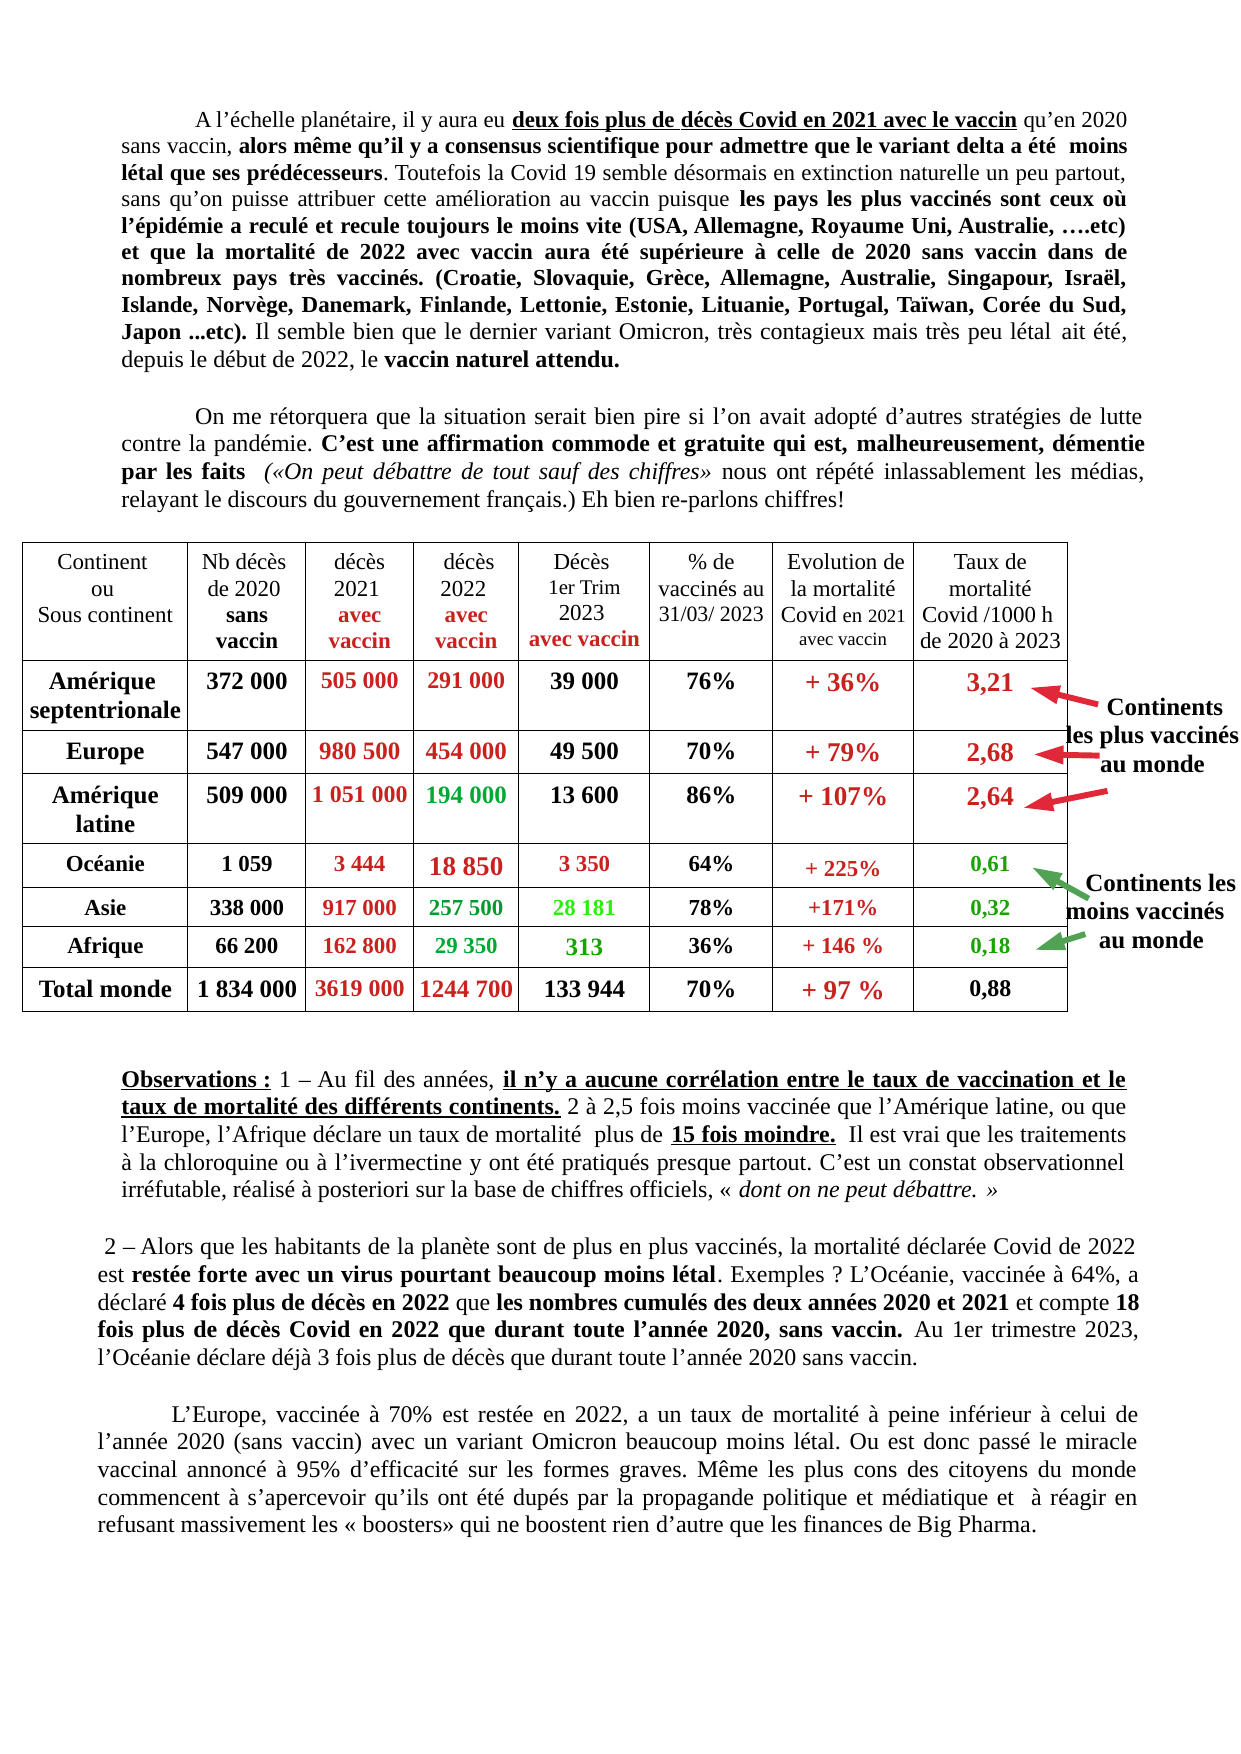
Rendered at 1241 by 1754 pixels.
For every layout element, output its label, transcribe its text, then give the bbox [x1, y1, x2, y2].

table_cell 70% [650, 731, 772, 773]
table_cell Amérique latine [23, 774, 187, 843]
table_cell Amérique septentrionale [23, 661, 187, 729]
table_cell 505 000 [306, 661, 413, 729]
table_header décès 2021 avec vaccin [306, 543, 413, 659]
table_cell Afrique [23, 927, 187, 967]
table_cell Océanie [23, 844, 187, 887]
table_cell 2,68 [914, 731, 1067, 773]
table_cell 3 350 [519, 844, 649, 887]
table_cell 28 181 [519, 888, 649, 926]
table_cell 1244 700 [414, 968, 518, 1011]
table_cell +171% [773, 888, 913, 926]
table_cell Europe [23, 731, 187, 773]
table_cell 338 000 [188, 888, 305, 926]
table_cell 13 600 [519, 774, 649, 843]
table_cell 78% [650, 888, 772, 926]
table_cell Total monde [23, 968, 187, 1011]
table_cell 49 500 [519, 731, 649, 773]
table_cell 39 000 [519, 661, 649, 729]
table_cell + 36% [773, 661, 913, 729]
table_cell 3619 000 [306, 968, 413, 1011]
text On me rétorquera que la situation serait bien pire si l’on avait adopté d’autres stratégies de lutte contre la pandémie. C’est une affirmation commode et gratuite qui est, malheureusement, démentie par les faits («On peut débattre de tout sauf des chiffres» nous ont répété inlassablement les médias, relayant le discours du gouvernement français.) Eh bien re-parlons chiffres! [121, 402, 1145, 512]
table_cell Asie [23, 888, 187, 926]
table_header Nb décès de 2020 sans vaccin [188, 543, 305, 659]
text A l’échelle planétaire, il y aura eu deux fois plus de décès Covid en 2021 avec le vaccin qu’en 2020 sans vaccin, alors même qu’il y a consensus scientifique pour admettre que le variant delta a été moins létal que ses prédécesseurs. Toutefois la Covid 19 semble désormais en extinction naturelle un peu partout, sans qu’on puisse attribuer cette amélioration au vaccin puisque les pays les plus vaccinés sont ceux où l’épidémie a reculé et recule toujours le moins vite (USA, Allemagne, Royaume Uni, Australie, ….etc) et que la mortalité de 2022 avec vaccin aura été supérieure à celle de 2020 sans vaccin dans de nombreux pays très vaccinés. (Croatie, Slovaquie, Grèce, Allemagne, Australie, Singapour, Israël, Islande, Norvège, Danemark, Finlande, Lettonie, Estonie, Lituanie, Portugal, Taïwan, Corée du Sud, Japon ...etc). Il semble bien que le dernier variant Omicron, très contagieux mais très peu létal ait été, depuis le début de 2022, le vaccin naturel attendu. [121, 106, 1127, 372]
table_cell 162 800 [306, 927, 413, 967]
table_cell 3 444 [306, 844, 413, 887]
table_header Evolution de la mortalité Covid en 2021 avec vaccin [773, 543, 913, 659]
table_cell 313 [519, 927, 649, 967]
table_cell + 146 % [773, 927, 913, 967]
table_cell 76% [650, 661, 772, 729]
table_cell 372 000 [188, 661, 305, 729]
table_cell 29 350 [414, 927, 518, 967]
table_cell + 107% [773, 774, 913, 843]
table_cell 980 500 [306, 731, 413, 773]
table_cell 0,88 [914, 968, 1067, 1011]
table_cell 1 051 000 [306, 774, 413, 843]
table_cell + 79% [773, 731, 913, 773]
table_cell 18 850 [414, 844, 518, 887]
text Observations : 1 – Au fil des années, il n’y a aucune corrélation entre le taux de vaccination et le taux de mortalité des différents continents. 2 à 2,5 fois moins vaccinée que l’Amérique latine, ou que l’Europe, l’Afrique déclare un taux de mortalité plus de 15 fois moindre. Il est vrai que les traitements à la chloroquine ou à l’ivermectine y ont été pratiqués presque partout. C’est un constat observationnel irréfutable, réalisé à posteriori sur la base de chiffres officiels, « dont on ne peut débattre. » [121, 1065, 1127, 1203]
table_cell 133 944 [519, 968, 649, 1011]
table_header Décès 1er Trim 2023 avec vaccin [519, 543, 649, 659]
table_cell 64% [650, 844, 772, 887]
table_header Taux de mortalité Covid /1000 h de 2020 à 2023 [914, 543, 1067, 659]
table_cell 257 500 [414, 888, 518, 926]
table_cell 0,32 [914, 888, 1067, 926]
table_cell 36% [650, 927, 772, 967]
table_cell 3,21 [914, 661, 1067, 729]
table_header Continent ou Sous continent [23, 543, 187, 659]
table_cell + 225% [773, 844, 913, 887]
table_cell 1 834 000 [188, 968, 305, 1011]
table_cell 0,61 [914, 844, 1067, 887]
table_cell 509 000 [188, 774, 305, 843]
table_header % de vaccinés au 31/03/ 2023 [650, 543, 772, 659]
table_cell 547 000 [188, 731, 305, 773]
table_cell 291 000 [414, 661, 518, 729]
text 2 – Alors que les habitants de la planète sont de plus en plus vaccinés, la mortalité déclarée Covid de 2022 est restée forte avec un virus pourtant beaucoup moins létal. Exemples ? L’Océanie, vaccinée à 64%, a déclaré 4 fois plus de décès en 2022 que les nombres cumulés des deux années 2020 et 2021 et compte 18 fois plus de décès Covid en 2022 que durant toute l’année 2020, sans vaccin. Au 1er trimestre 2023, l’Océanie déclare déjà 3 fois plus de décès que durant toute l’année 2020 sans vaccin. [97, 1232, 1139, 1370]
table_cell 66 200 [188, 927, 305, 967]
table_cell 1 059 [188, 844, 305, 887]
table_cell 70% [650, 968, 772, 1011]
table_cell 0,18 [914, 927, 1067, 967]
table_cell 454 000 [414, 731, 518, 773]
table_header décès 2022 avec vaccin [414, 543, 518, 659]
table_cell 2,64 [914, 774, 1067, 843]
table_cell 86% [650, 774, 772, 843]
table_cell 194 000 [414, 774, 518, 843]
table_cell 917 000 [306, 888, 413, 926]
table_cell + 97 % [773, 968, 913, 1011]
text L’Europe, vaccinée à 70% est restée en 2022, a un taux de mortalité à peine inférieur à celui de l’année 2020 (sans vaccin) avec un variant Omicron beaucoup moins létal. Ou est donc passé le miracle vaccinal annoncé à 95% d’efficacité sur les formes graves. Même les plus cons des citoyens du monde commencent à s’apercevoir qu’ils ont été dupés par la propagande politique et médiatique et à réagir en refusant massivement les « boosters» qui ne boostent rien d’autre que les finances de Big Pharma. [97, 1400, 1139, 1538]
